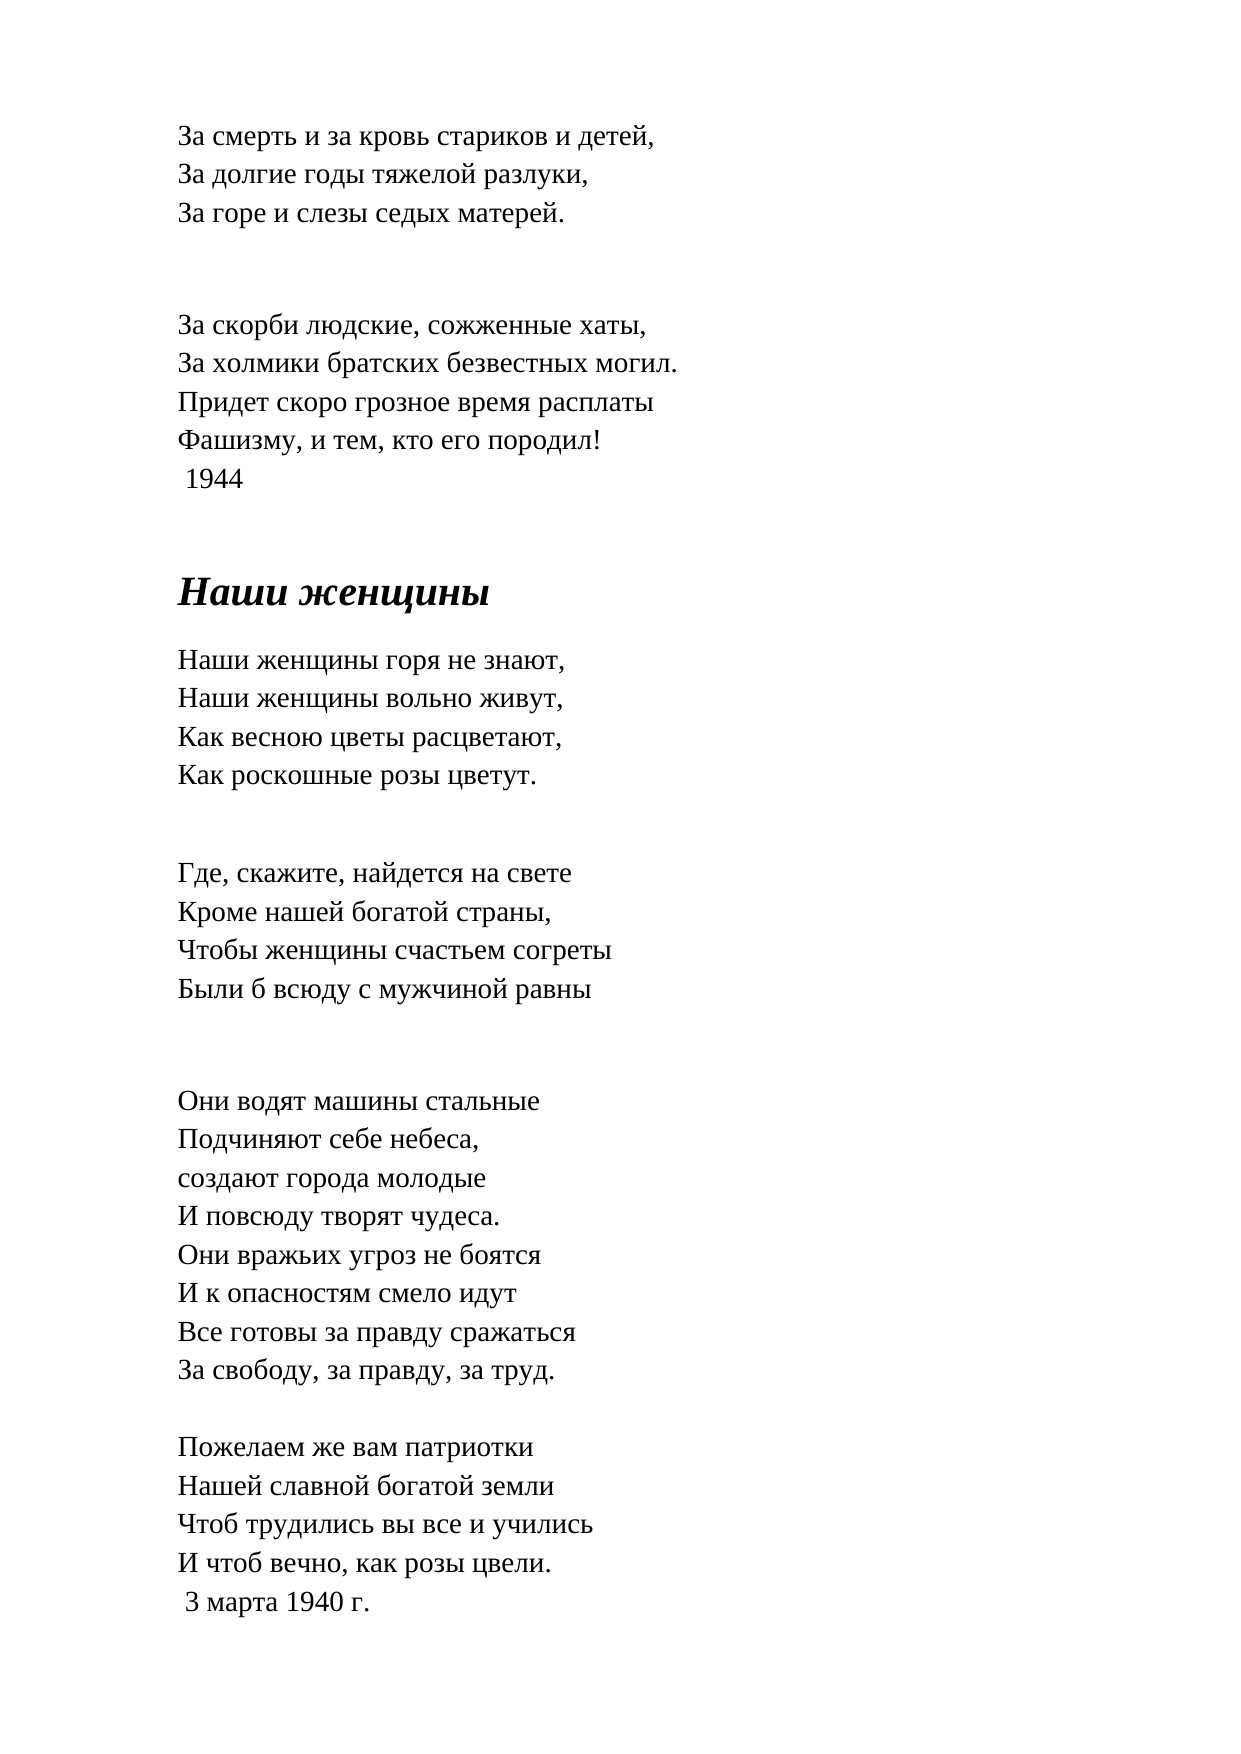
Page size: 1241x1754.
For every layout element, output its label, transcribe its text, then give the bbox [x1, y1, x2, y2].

text Чтобы женщины счастьем согреты [177, 932, 1152, 966]
text Были б всюду с мужчиной равны [177, 971, 1152, 1004]
text За долгие годы тяжелой разлуки, [177, 157, 1152, 190]
text Как роскошные розы цветут. [177, 757, 1152, 791]
text Они вражьих угроз не боятся [177, 1237, 1152, 1270]
text За холмики братских безвестных могил. [177, 345, 1152, 379]
text Пожелаем же вам патриотки [177, 1429, 1152, 1463]
text Наши женщины горя не знают, [177, 642, 1152, 675]
text Где, скажите, найдется на свете [177, 855, 1152, 889]
text 3 марта 1940 г. [177, 1584, 1152, 1617]
text За горе и слезы седых матерей. [177, 195, 1152, 229]
text Подчиняют себе небеса, [177, 1121, 1152, 1155]
text Кроме нашей богатой страны, [177, 894, 1152, 927]
text Наши женщины [177, 566, 1152, 614]
text Придет скоро грозное время расплаты [177, 384, 1152, 417]
text Нашей славной богатой земли [177, 1468, 1152, 1502]
text Фашизму, и тем, кто его породил! [177, 422, 1152, 456]
text Все готовы за правду сражаться [177, 1314, 1152, 1347]
text За смерть и за кровь стариков и детей, [177, 118, 1152, 152]
text За скорби людские, сожженные хаты, [177, 307, 1152, 340]
text 1944 [177, 461, 1152, 494]
text За свободу, за правду, за труд. [177, 1352, 1152, 1386]
text Чтоб трудились вы все и учились [177, 1507, 1152, 1540]
text Как весною цветы расцветают, [177, 719, 1152, 752]
text создают города молодые [177, 1160, 1152, 1193]
text И чтоб вечно, как розы цвели. [177, 1545, 1152, 1579]
text Они водят машины стальные [177, 1083, 1152, 1116]
text Наши женщины вольно живут, [177, 680, 1152, 714]
text И к опасностям смело идут [177, 1275, 1152, 1309]
text И повсюду творят чудеса. [177, 1198, 1152, 1232]
